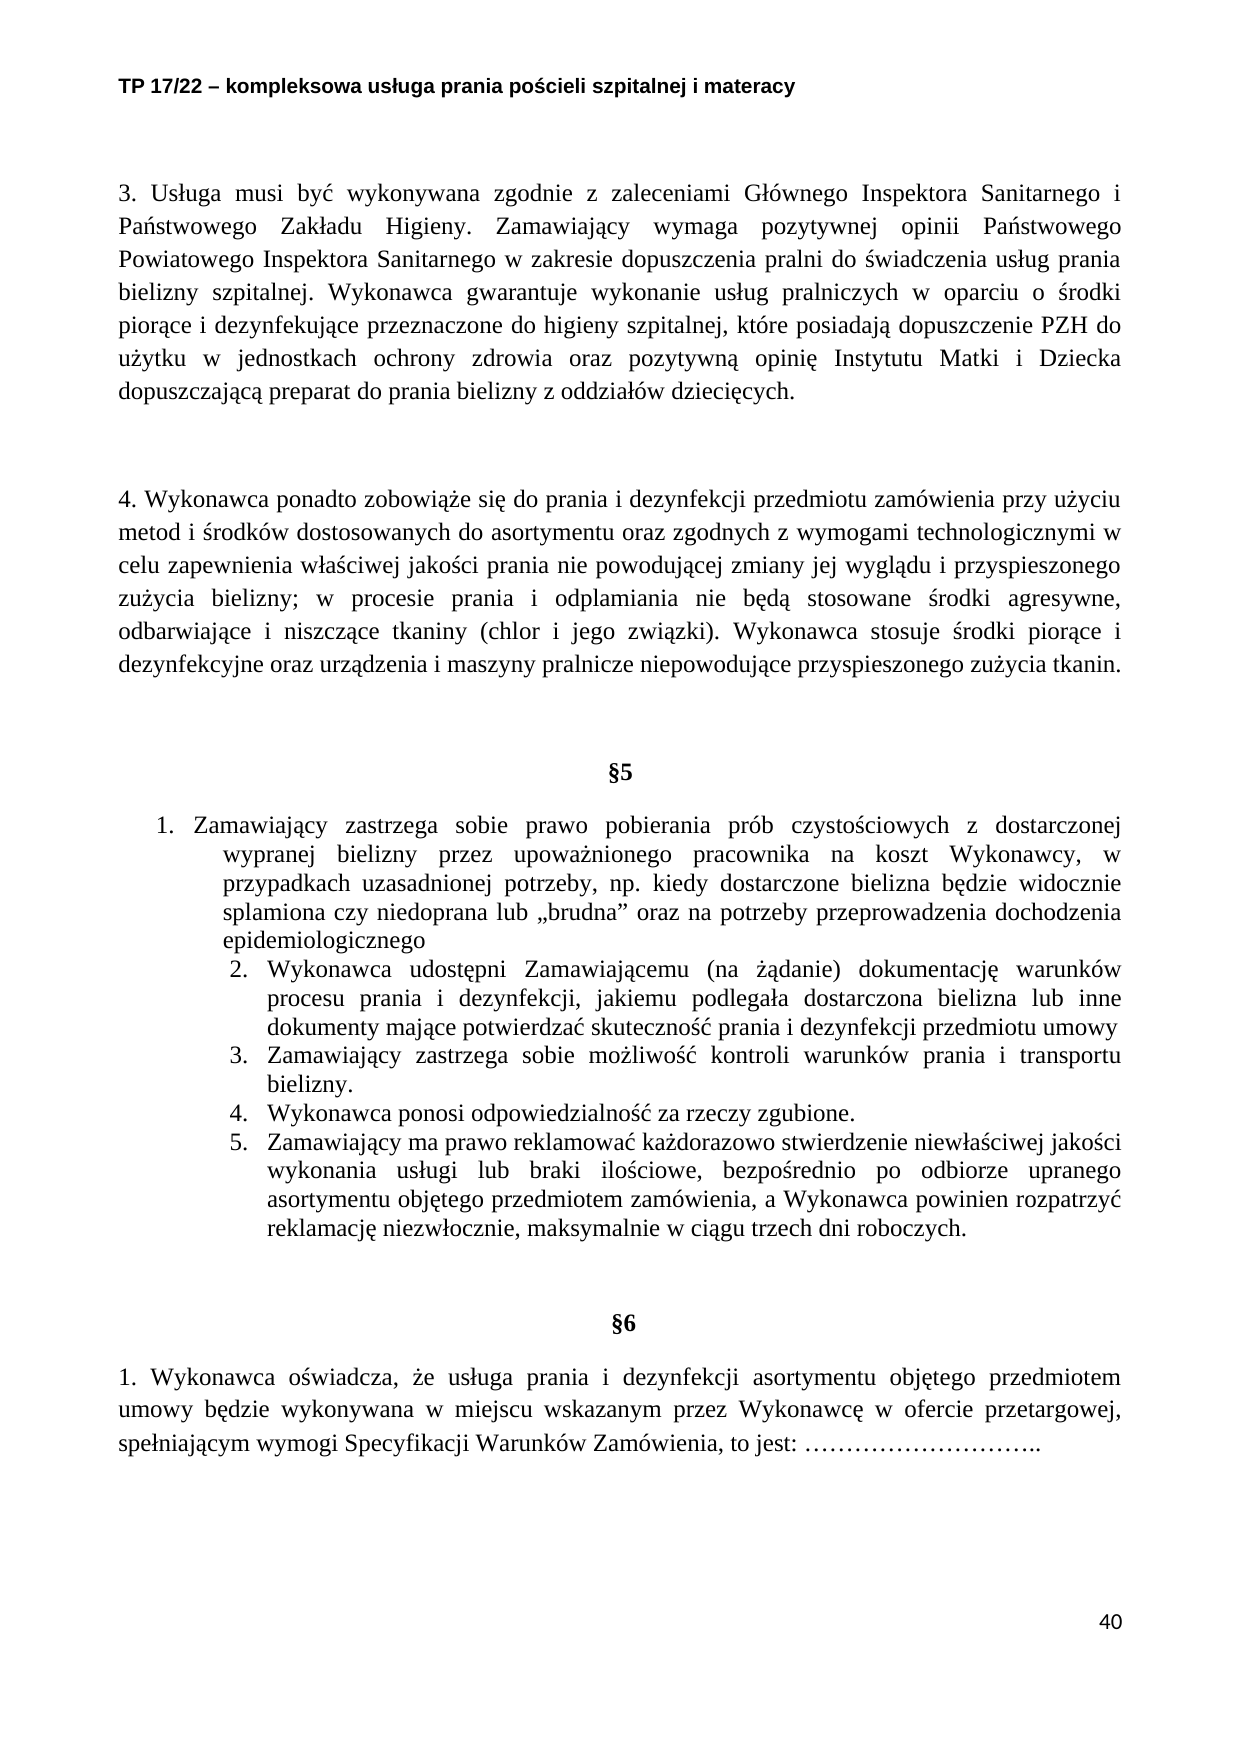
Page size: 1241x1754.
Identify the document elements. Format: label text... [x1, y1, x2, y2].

list Wykonawca ponosi odpowiedzialność za rzeczy zgubione. [229, 1098, 1122, 1127]
list Zamawiający zastrzega sobie możliwość kontroli warunków prania i transportu bielizny. [229, 1040, 1122, 1098]
list Wykonawca udostępni Zamawiającemu (na żądanie) dokumentację warunków procesu prania i dezynfekcji, jakiemu podlegała dostarczona bielizna lub inne dokumenty mające potwierdzać skuteczność prania i dezynfekcji przedmiotu umowy [229, 954, 1122, 1040]
text 1. Wykonawca oświadcza, że usługa prania i dezynfekcji asortymentu objętego przedmiotem umowy będzie wykonywana w miejscu wskazanym przez Wykonawcę w ofercie przetargowej, spełniającym wymogi Specyfikacji Warunków Zamówienia, to jest: ……………………….. [118, 1362, 1122, 1456]
list Zamawiający zastrzega sobie prawo pobierania prób czystościowych z dostarczonej wypranej bielizny przez upoważnionego pracownika na koszt Wykonawcy, w przypadkach uzasadnionej potrzeby, np. kiedy dostarczone bielizna będzie widocznie splamiona czy niedoprana lub „brudna” oraz na potrzeby przeprowadzenia dochodzenia epidemiologicznego [156, 810, 1122, 954]
text §5 [118, 757, 1122, 785]
text §6 [118, 1242, 1122, 1336]
text 4. Wykonawca ponadto zobowiąże się do prania i dezynfekcji przedmiotu zamówienia przy użyciu metod i środków dostosowanych do asortymentu oraz zgodnych z wymogami technologicznymi w celu zapewnienia właściwej jakości prania nie powodującej zmiany jej wyglądu i przyspieszonego zużycia bielizny; w procesie prania i odplamiania nie będą stosowane środki agresywne, odbarwiające i niszczące tkaniny (chlor i jego związki). Wykonawca stosuje środki piorące i dezynfekcyjne oraz urządzenia i maszyny pralnicze niepowodujące przyspieszonego zużycia tkanin. [118, 484, 1122, 678]
list Zamawiający ma prawo reklamować każdorazowo stwierdzenie niewłaściwej jakości wykonania usługi lub braki ilościowe, bezpośrednio po odbiorze upranego asortymentu objętego przedmiotem zamówienia, a Wykonawca powinien rozpatrzyć reklamację niezwłocznie, maksymalnie w ciągu trzech dni roboczych. [229, 1127, 1122, 1242]
text 3. Usługa musi być wykonywana zgodnie z zaleceniami Głównego Inspektora Sanitarnego i Państwowego Zakładu Higieny. Zamawiający wymaga pozytywnej opinii Państwowego Powiatowego Inspektora Sanitarnego w zakresie dopuszczenia pralni do świadczenia usług prania bielizny szpitalnej. Wykonawca gwarantuje wykonanie usług pralniczych w oparciu o środki piorące i dezynfekujące przeznaczone do higieny szpitalnej, które posiadają dopuszczenie PZH do użytku w jednostkach ochrony zdrowia oraz pozytywną opinię Instytutu Matki i Dziecka dopuszczającą preparat do prania bielizny z oddziałów dziecięcych. [118, 178, 1122, 405]
